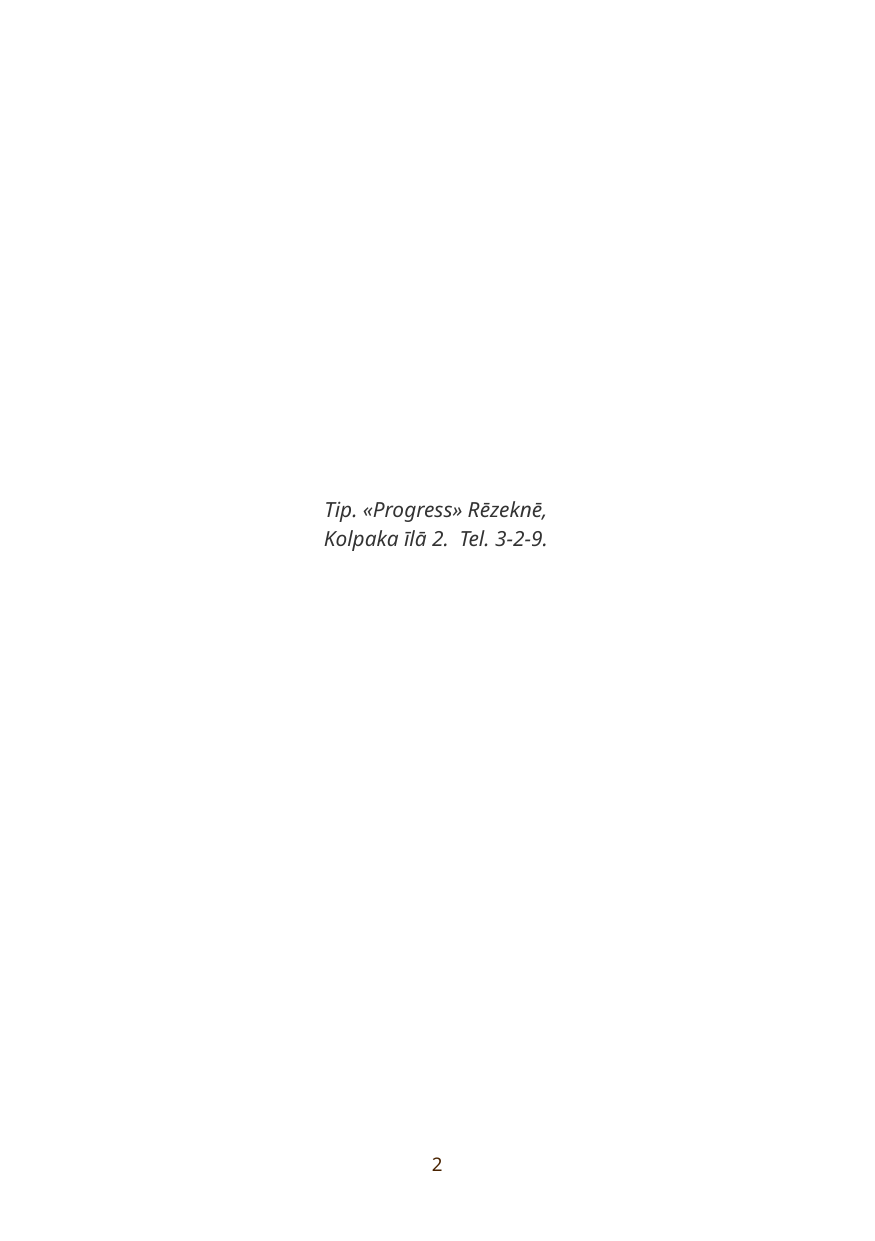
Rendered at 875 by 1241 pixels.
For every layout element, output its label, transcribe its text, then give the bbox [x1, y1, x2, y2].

text Tip. «Progress» Rēzeknē, [59, 496, 815, 524]
text Kolpaka īlā 2. Tel. 3-2-9. [59, 524, 815, 552]
